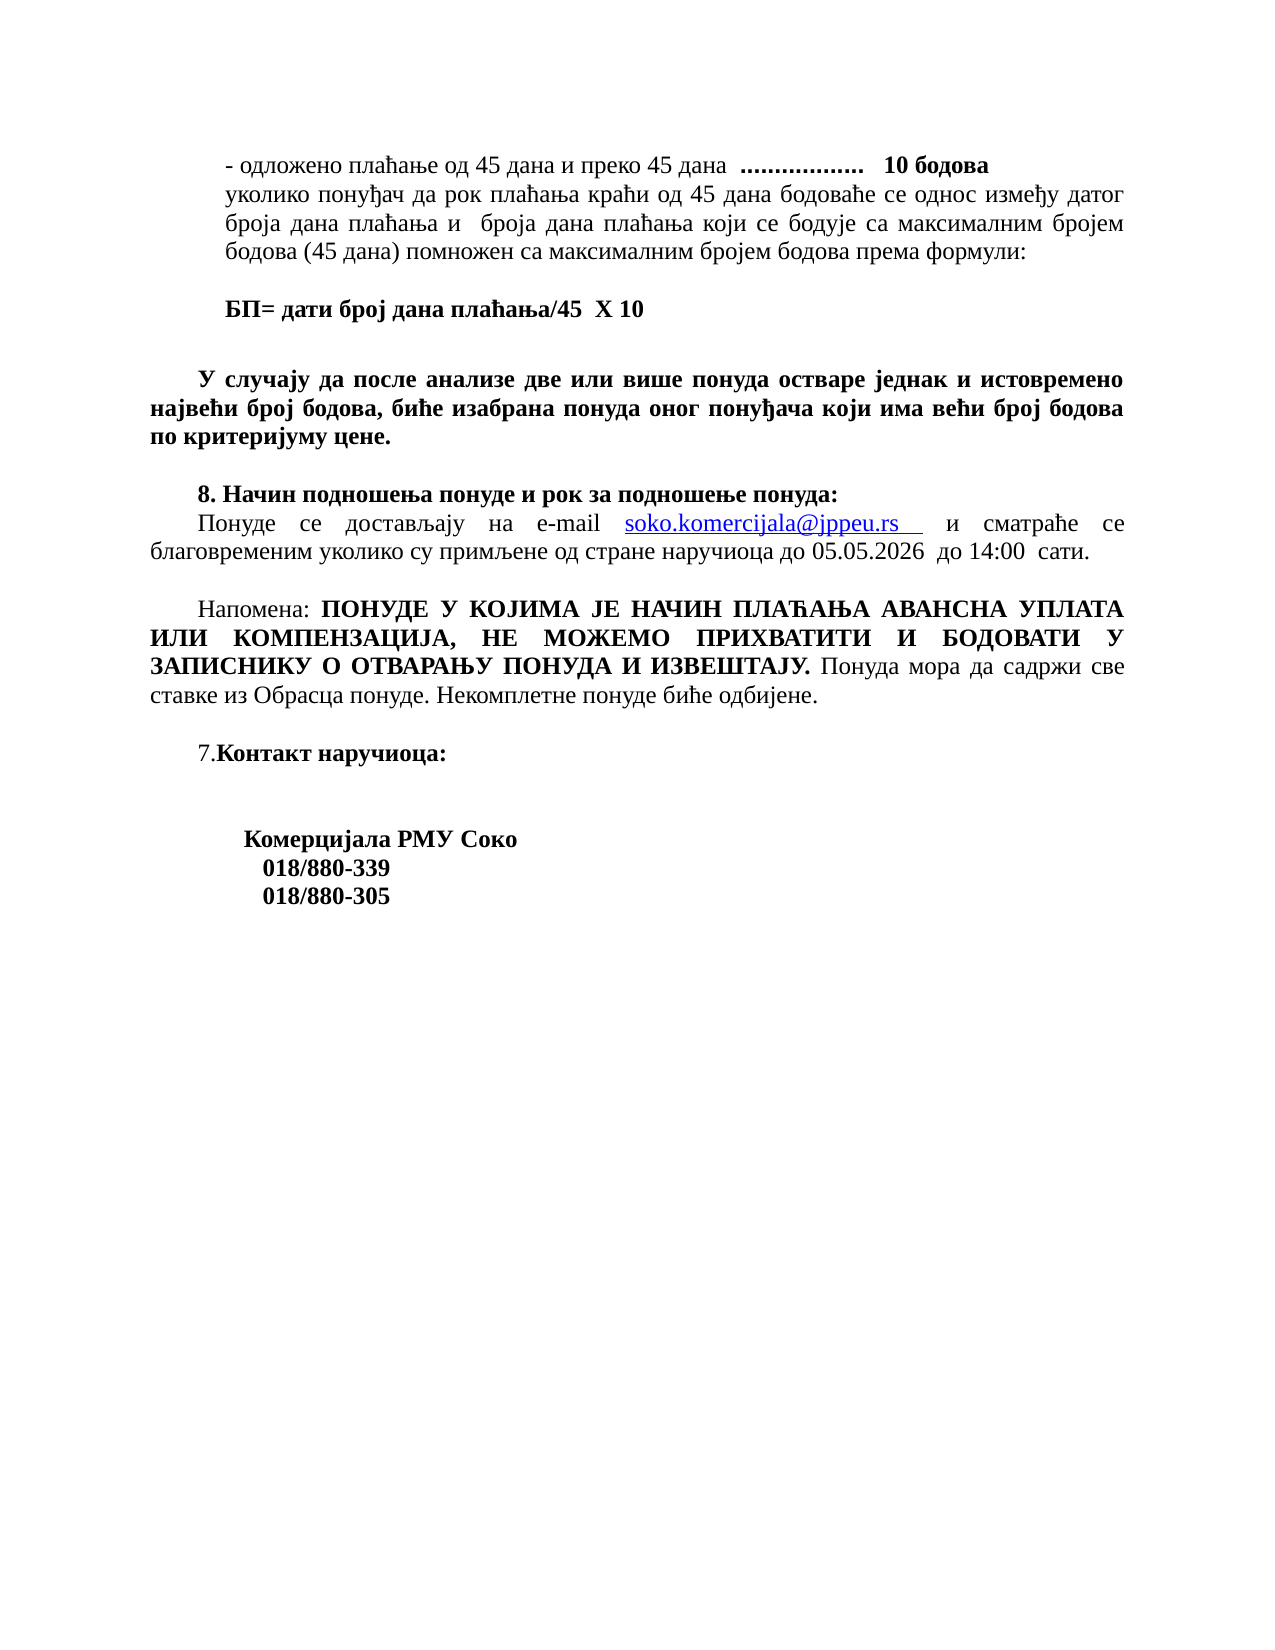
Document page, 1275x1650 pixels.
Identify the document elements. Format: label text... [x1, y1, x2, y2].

text У случају да после анализе две или више понуда остваре једнак и истовремено највећи број бодова, биће изабрана понуда оног понуђача који има већи број бодова по критеријуму цене. [150, 364, 1125, 450]
text 8. Начин подношења понуде и рок за подношење понуда: [150, 479, 1125, 508]
text Комерцијала РМУ Соко [225, 824, 1125, 853]
text Понуде се достављају на e-mail soko.komercijala@jppeu.rs и сматраће се благовременим уколико су примљене од стране наручиоца до 05.05.2026 до 14:00 сати. [150, 508, 1125, 565]
text - одложено плаћање од 45 дана и преко 45 дана .................. 10 бодова [225, 150, 1125, 179]
text 018/880-339 [225, 853, 1125, 881]
list Контакт наручиоца: [150, 738, 1125, 766]
text 018/880-305 [225, 881, 1125, 910]
text Напомена: ПОНУДЕ У КОЈИМА ЈЕ НАЧИН ПЛАЋАЊА АВАНСНА УПЛАТА ИЛИ КОМПЕНЗАЦИЈА, НЕ МОЖЕМО ПРИХВАТИТИ И БОДОВАТИ У ЗАПИСНИКУ О ОТВАРАЊУ ПОНУДА И ИЗВЕШТАЈУ. Понуда мора да садржи све ставке из Обрасца понуде. Некомплетне понуде биће одбијене. [150, 594, 1125, 709]
text уколико понуђач да рок плаћања краћи од 45 дана бодоваће се однос између датог броја дана плаћања и броја дана плаћања који се бодује са максималним бројем бодова (45 дана) помножен са максималним бројем бодова према формули: [225, 179, 1125, 265]
text БП= дати број дана плаћања/45 X 10 [225, 294, 1125, 323]
